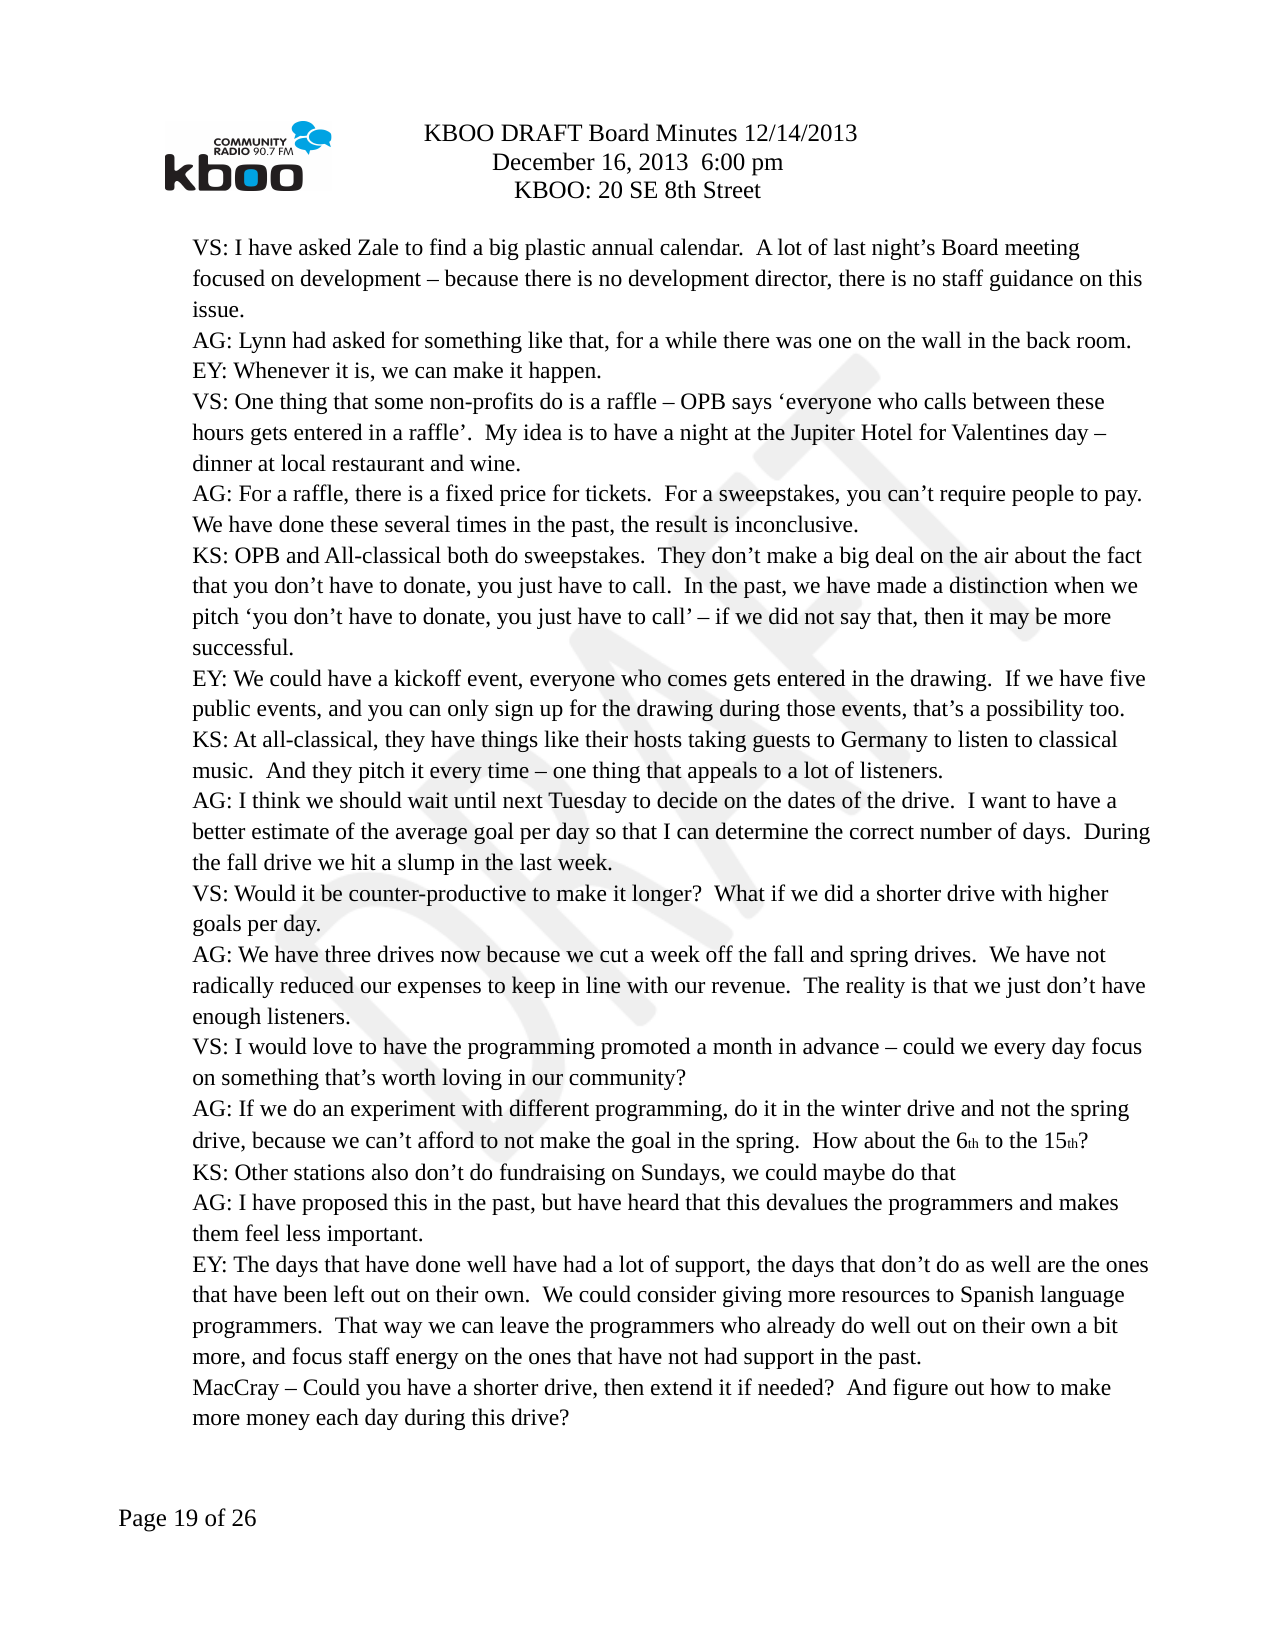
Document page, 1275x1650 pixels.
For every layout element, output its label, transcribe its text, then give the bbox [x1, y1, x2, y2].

text AG: We have three drives now because we cut a week off the fall and spring drives. We have not radically reduced our expenses to keep in line with our revenue. The reality is that we just don’t have enough listeners. [192, 941, 1157, 1029]
text AG: Lynn had asked for something like that, for a while there was one on the wall in the back room. [192, 326, 1157, 353]
text KS: OPB and All-classical both do sweepstakes. They don’t make a big deal on the air about the fact that you don’t have to donate, you just have to call. In the past, we have made a distinction when we pitch ‘you don’t have to donate, you just have to call’ – if we did not say that, then it may be more successful. [192, 541, 1157, 660]
text EY: Whenever it is, we can make it happen. [192, 357, 1157, 384]
text EY: We could have a kickoff event, everyone who comes gets entered in the drawing. If we have five public events, and you can only sign up for the drawing during those events, that’s a possibility too. [192, 664, 1157, 722]
text VS: Would it be counter-productive to make it longer? What if we did a shorter drive with higher goals per day. [192, 879, 1157, 937]
text AG: If we do an experiment with different programming, do it in the winter drive and not the spring drive, because we can’t afford to not make the goal in the spring. How about the 6th to the 15th? [192, 1094, 1157, 1154]
picture [118, 114, 1157, 1532]
text EY: The days that have done well have had a lot of support, the days that don’t do as well are the ones that have been left out on their own. We could consider giving more resources to Spanish language programmers. That way we can leave the programmers who already do well out on their own a bit more, and focus staff energy on the ones that have not had support in the past. [192, 1250, 1157, 1369]
text VS: One thing that some non-profits do is a raffle – OPB says ‘everyone who calls between these hours gets entered in a raffle’. My idea is to have a night at the Jupiter Hotel for Valentines day – dinner at local restaurant and wine. [192, 387, 1157, 476]
text KS: Other stations also don’t do fundraising on Sundays, we could maybe do that [192, 1158, 1157, 1185]
text MacCray – Could you have a shorter drive, then extend it if needed? And figure out how to make more money each day during this drive? [192, 1373, 1157, 1431]
text VS: I have asked Zale to find a big plastic annual calendar. A lot of last night’s Board meeting focused on development – because there is no development director, there is no staff guidance on this issue. [192, 234, 1157, 322]
text KS: At all-classical, they have things like their hosts taking guests to Germany to listen to classical music. And they pitch it every time – one thing that appeals to a lot of listeners. [192, 726, 1157, 783]
text AG: I have proposed this in the past, but have heard that this devalues the programmers and makes them feel less important. [192, 1189, 1157, 1246]
text AG: I think we should wait until next Tuesday to decide on the dates of the drive. I want to have a better estimate of the average goal per day so that I can determine the correct number of days. During the fall drive we hit a slump in the last week. [192, 787, 1157, 875]
text AG: For a raffle, there is a fixed price for tickets. For a sweepstakes, you can’t require people to pay. We have done these several times in the past, the result is inconclusive. [192, 480, 1157, 537]
text VS: I would love to have the programming promoted a month in advance – could we every day focus on something that’s worth loving in our community? [192, 1033, 1157, 1091]
